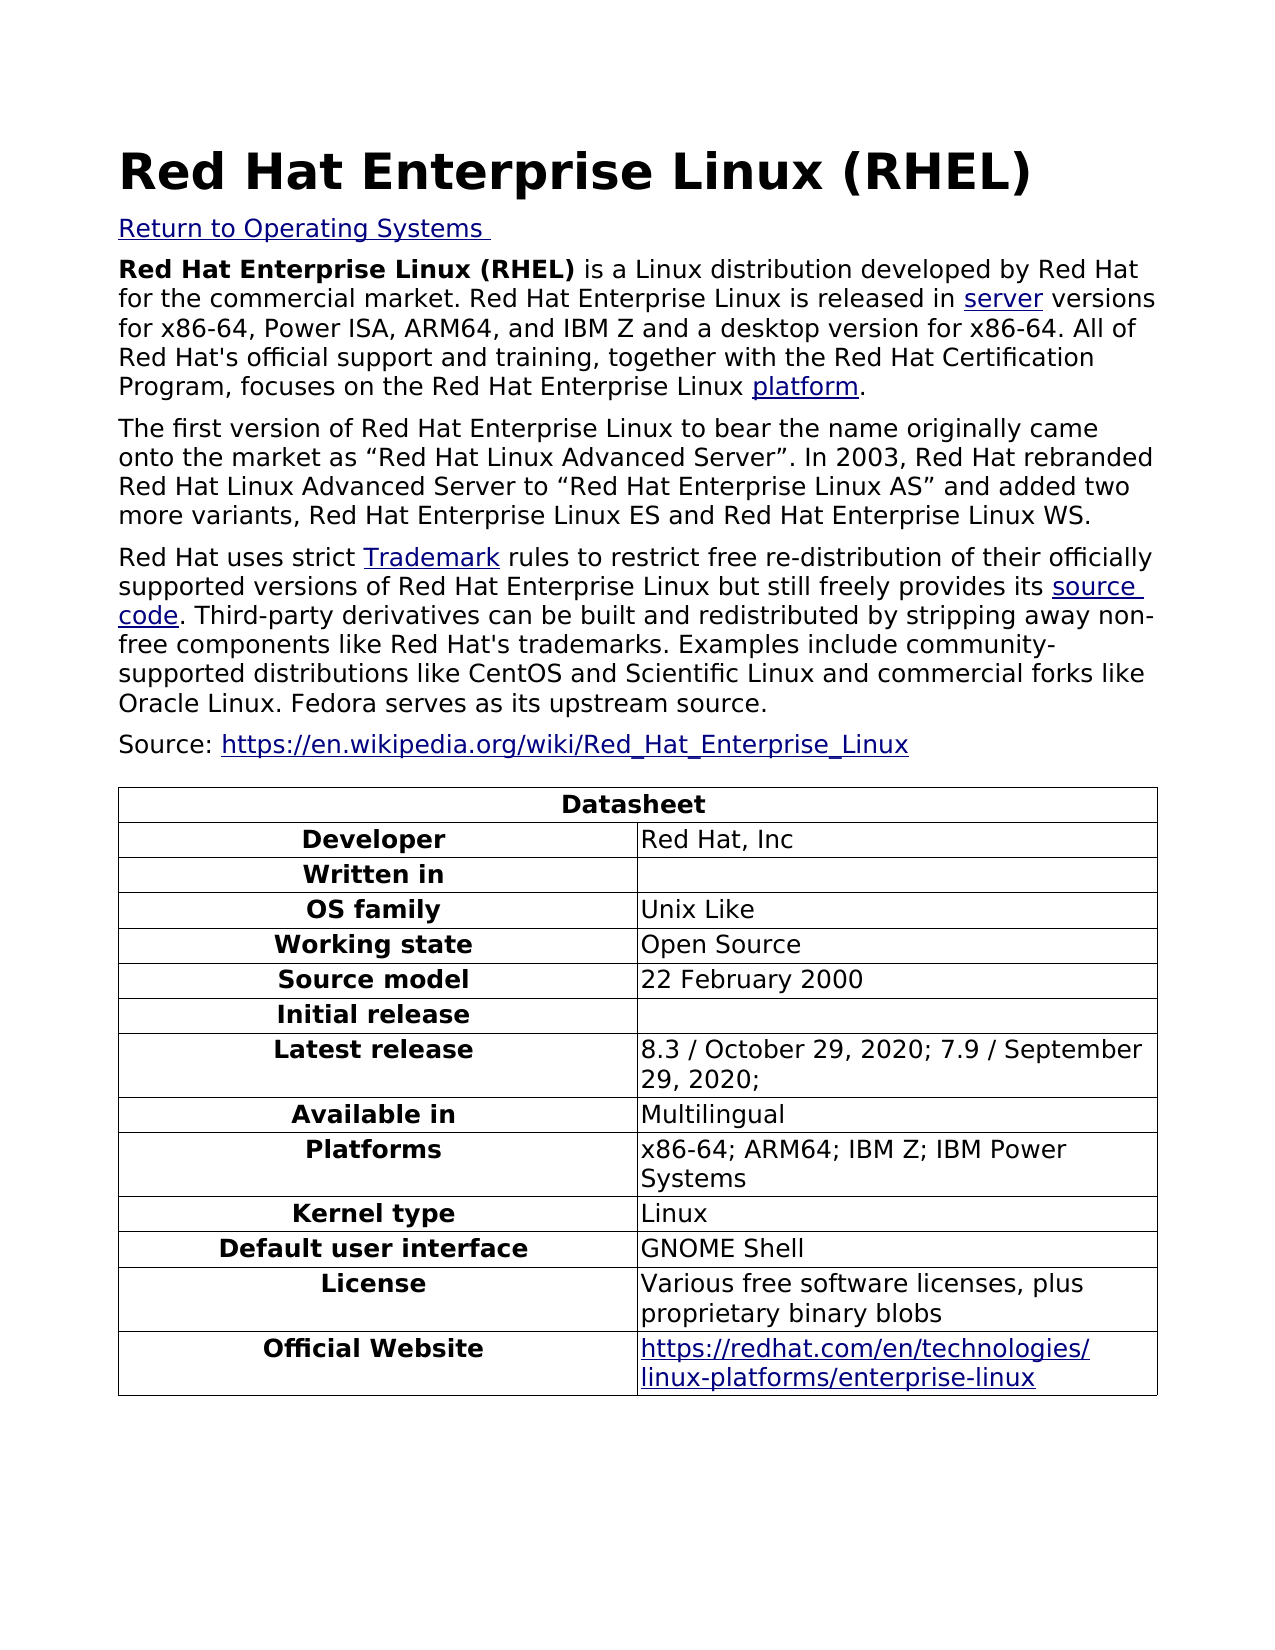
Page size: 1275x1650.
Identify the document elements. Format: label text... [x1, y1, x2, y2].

table_header Datasheet [119, 788, 1157, 822]
text Red Hat uses strict Trademark rules to restrict free re-distribution of their officially supported versions of Red Hat Enterprise Linux but still freely provides its source code. Third-party derivatives can be built and redistributed by stripping away non-free components like Red Hat's trademarks. Examples include community-supported distributions like CentOS and Scientific Linux and commercial forks like Oracle Linux. Fedora serves as its upstream source. [118, 543, 1157, 718]
text Red Hat Enterprise Linux (RHEL) is a Linux distribution developed by Red Hat for the commercial market. Red Hat Enterprise Linux is released in server versions for x86-64, Power ISA, ARM64, and IBM Z and a desktop version for x86-64. All of Red Hat's official support and training, together with the Red Hat Certification Program, focuses on the Red Hat Enterprise Linux platform. [118, 256, 1157, 401]
table_cell Kernel type [119, 1197, 637, 1231]
table_cell OS family [119, 893, 637, 927]
table_cell GNOME Shell [638, 1232, 1157, 1267]
table_cell Working state [119, 929, 637, 962]
table_cell License [119, 1268, 637, 1331]
text Return to Operating Systems [118, 214, 1157, 243]
table_cell Available in [119, 1098, 637, 1132]
table_cell Linux [638, 1197, 1157, 1231]
table_cell Open Source [638, 929, 1157, 962]
table_cell Developer [119, 823, 637, 857]
table_cell https://redhat.com/en/technologies/linux-platforms/enterprise-linux [638, 1332, 1157, 1395]
table_cell Source model [119, 964, 637, 998]
table_cell x86-64; ARM64; IBM Z; IBM Power Systems [638, 1133, 1157, 1196]
table_cell [638, 858, 1157, 892]
text Source: https://en.wikipedia.org/wiki/Red_Hat_Enterprise_Linux [118, 731, 1157, 760]
table_cell Multilingual [638, 1098, 1157, 1132]
table_cell Written in [119, 858, 637, 892]
table_cell Official Website [119, 1332, 637, 1395]
table_cell 22 February 2000 [638, 964, 1157, 998]
table_cell Latest release [119, 1034, 637, 1097]
table_cell Default user interface [119, 1232, 637, 1267]
table_cell Initial release [119, 999, 637, 1033]
table_cell 8.3 / October 29, 2020; 7.9 / September 29, 2020; [638, 1034, 1157, 1097]
text The first version of Red Hat Enterprise Linux to bear the name originally came onto the market as “Red Hat Linux Advanced Server”. In 2003, Red Hat rebranded Red Hat Linux Advanced Server to “Red Hat Enterprise Linux AS” and added two more variants, Red Hat Enterprise Linux ES and Red Hat Enterprise Linux WS. [118, 414, 1157, 531]
table_cell Unix Like [638, 893, 1157, 927]
subtitle Red Hat Enterprise Linux (RHEL) [118, 143, 1157, 201]
table_cell Platforms [119, 1133, 637, 1196]
table_cell Various free software licenses, plus proprietary binary blobs [638, 1268, 1157, 1331]
table_cell [638, 999, 1157, 1033]
table_cell Red Hat, Inc [638, 823, 1157, 857]
